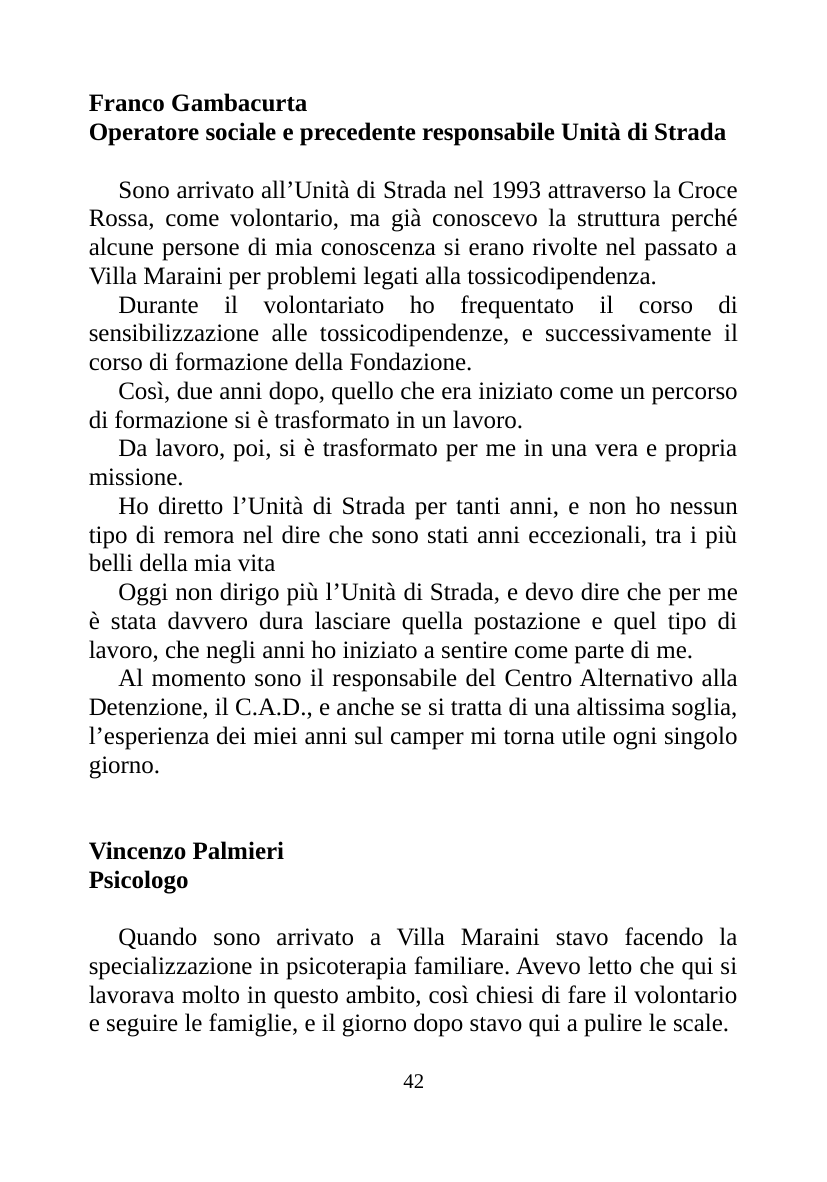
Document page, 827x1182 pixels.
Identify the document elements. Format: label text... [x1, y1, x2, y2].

subtitle Psicologo [88, 865, 738, 893]
subtitle Operatore sociale e precedente responsabile Unità di Strada [88, 117, 738, 146]
text Oggi non dirigo più l’Unità di Strada, e devo dire che per me è stata davvero dura lasciare quella postazione e quel tipo di lavoro, che negli anni ho iniziato a sentire come parte di me. [88, 577, 738, 663]
subtitle Vincenzo Palmieri [88, 836, 738, 865]
text Durante il volontariato ho frequentato il corso di sensibilizzazione alle tossicodipendenze, e successivamente il corso di formazione della Fondazione. [88, 290, 738, 376]
text Quando sono arrivato a Villa Maraini stavo facendo la specializzazione in psicoterapia familiare. Avevo letto che qui si lavorava molto in questo ambito, così chiesi di fare il volontario e seguire le famiglie, e il giorno dopo stavo qui a pulire le scale. [88, 922, 738, 1037]
text Da lavoro, poi, si è trasformato per me in una vera e propria missione. [88, 433, 738, 491]
subtitle Franco Gambacurta [88, 88, 738, 117]
text Sono arrivato all’Unità di Strada nel 1993 attraverso la Croce Rossa, come volontario, ma già conoscevo la struttura perché alcune persone di mia conoscenza si erano rivolte nel passato a Villa Maraini per problemi legati alla tossicodipendenza. [88, 175, 738, 290]
text Al momento sono il responsabile del Centro Alternativo alla Detenzione, il C.A.D., e anche se si tratta di una altissima soglia, l’esperienza dei miei anni sul camper mi torna utile ogni singolo giorno. [88, 663, 738, 778]
text Ho diretto l’Unità di Strada per tanti anni, e non ho nessun tipo di remora nel dire che sono stati anni eccezionali, tra i più belli della mia vita [88, 491, 738, 577]
text Così, due anni dopo, quello che era iniziato come un percorso di formazione si è trasformato in un lavoro. [88, 376, 738, 433]
